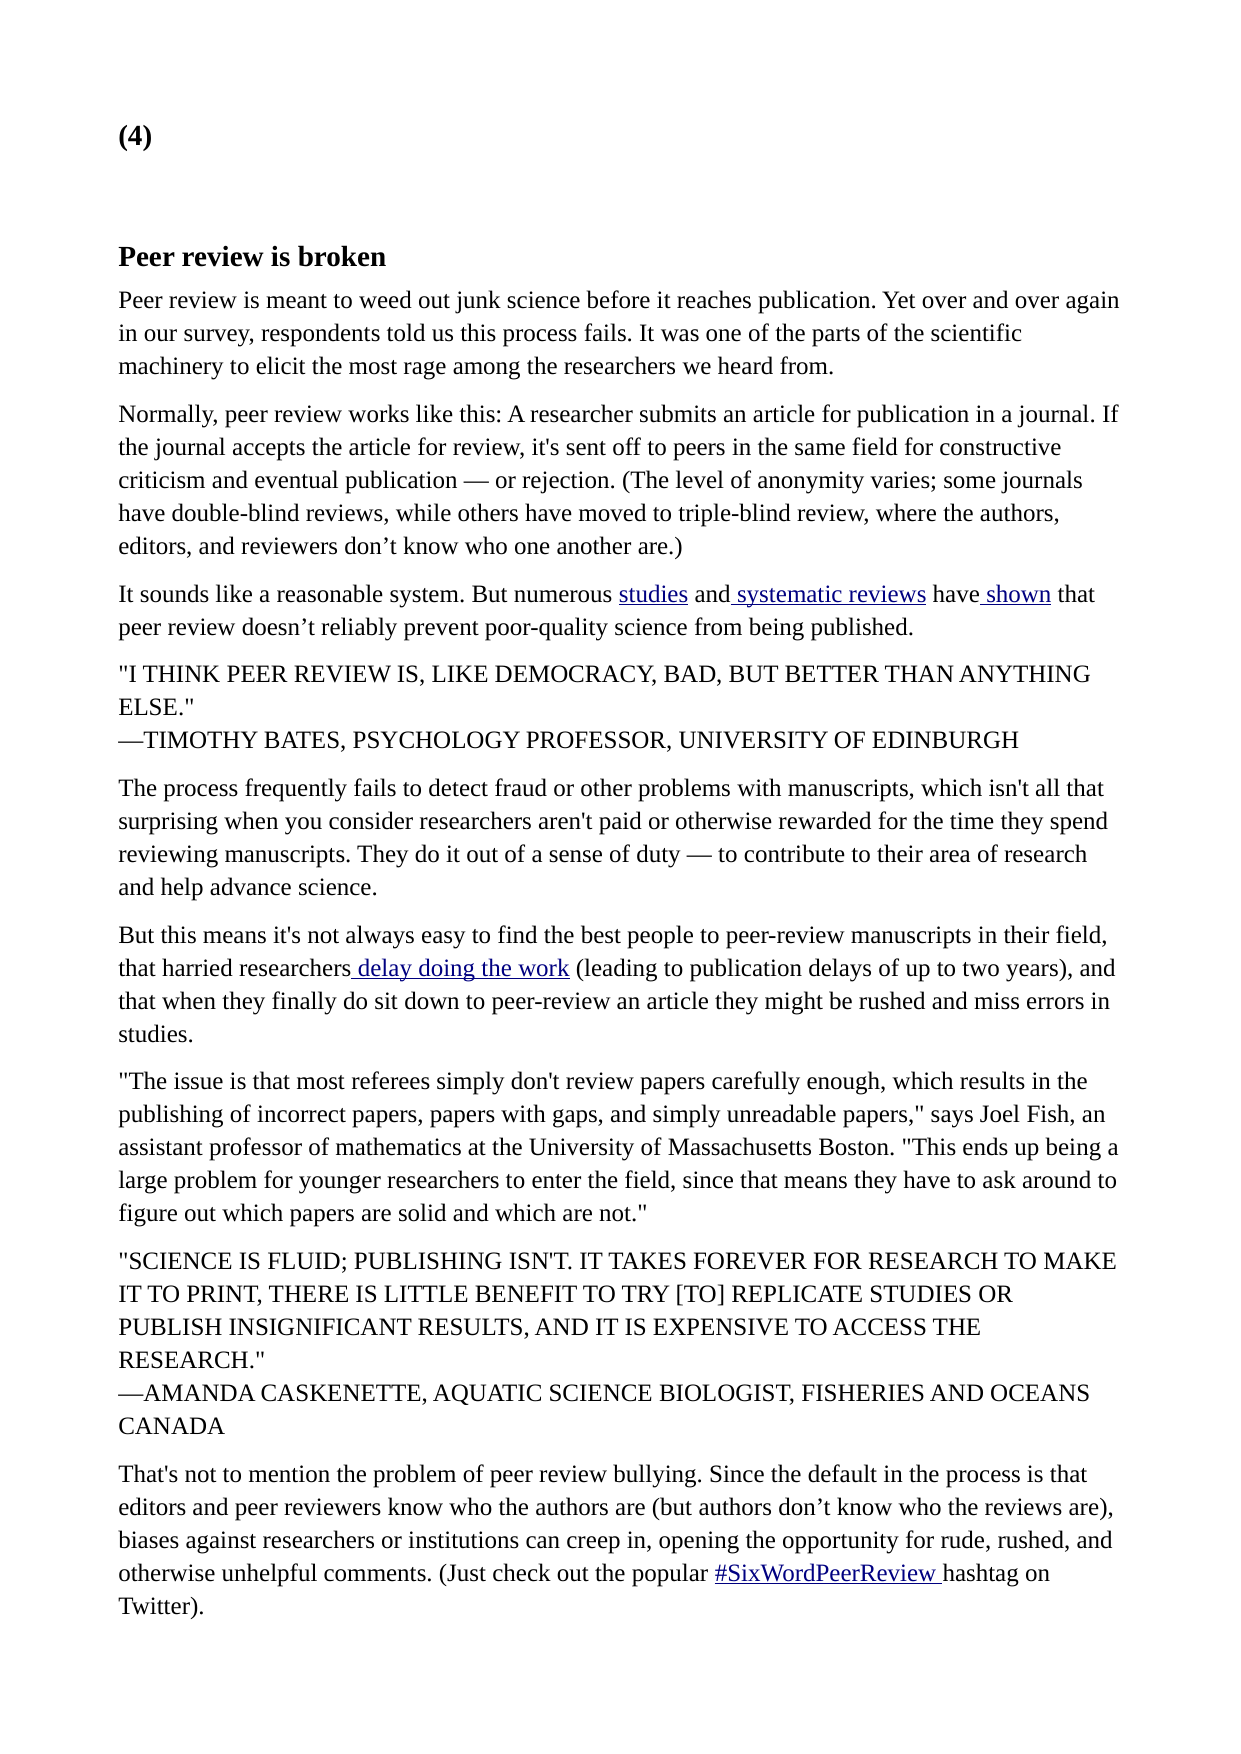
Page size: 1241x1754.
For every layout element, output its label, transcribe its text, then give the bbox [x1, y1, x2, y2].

text Peer review is meant to weed out junk science before it reaches publication. Yet over and over again in our survey, respondents told us this process fails. It was one of the parts of the scientific machinery to elicit the most rage among the researchers we heard from. [118, 285, 1122, 380]
text The process frequently fails to detect fraud or other problems with manuscripts, which isn't all that surprising when you consider researchers aren't paid or otherwise rewarded for the time they spend reviewing manuscripts. They do it out of a sense of duty — to contribute to their area of research and help advance science. [118, 773, 1122, 901]
text It sounds like a reasonable system. But numerous studies and systematic reviews have shown that peer review doesn’t reliably prevent poor-quality science from being published. [118, 579, 1122, 641]
text "I THINK PEER REVIEW IS, LIKE DEMOCRACY, BAD, BUT BETTER THAN ANYTHING ELSE." —TIMOTHY BATES, PSYCHOLOGY PROFESSOR, UNIVERSITY OF EDINBURGH [118, 659, 1122, 754]
subtitle (4) [118, 118, 1122, 152]
subtitle Peer review is broken [118, 239, 1122, 273]
text But this means it's not always easy to find the best people to peer-review manuscripts in their field, that harried researchers delay doing the work (leading to publication delays of up to two years), and that when they finally do sit down to peer-review an article they might be rushed and miss errors in studies. [118, 920, 1122, 1047]
text That's not to mention the problem of peer review bullying. Since the default in the process is that editors and peer reviewers know who the authors are (but authors don’t know who the reviews are), biases against researchers or institutions can creep in, opening the opportunity for rude, rushed, and otherwise unhelpful comments. (Just check out the popular #SixWordPeerReview hashtag on Twitter). [118, 1459, 1122, 1619]
text "The issue is that most referees simply don't review papers carefully enough, which results in the publishing of incorrect papers, papers with gaps, and simply unreadable papers," says Joel Fish, an assistant professor of mathematics at the University of Massachusetts Boston. "This ends up being a large problem for younger researchers to enter the field, since that means they have to ask around to figure out which papers are solid and which are not." [118, 1066, 1122, 1227]
text "SCIENCE IS FLUID; PUBLISHING ISN'T. IT TAKES FOREVER FOR RESEARCH TO MAKE IT TO PRINT, THERE IS LITTLE BENEFIT TO TRY [TO] REPLICATE STUDIES OR PUBLISH INSIGNIFICANT RESULTS, AND IT IS EXPENSIVE TO ACCESS THE RESEARCH." —AMANDA CASKENETTE, AQUATIC SCIENCE BIOLOGIST, FISHERIES AND OCEANS CANADA [118, 1246, 1122, 1440]
text Normally, peer review works like this: A researcher submits an article for publication in a journal. If the journal accepts the article for review, it's sent off to peers in the same field for constructive criticism and eventual publication — or rejection. (The level of anonymity varies; some journals have double-blind reviews, while others have moved to triple-blind review, where the authors, editors, and reviewers don’t know who one another are.) [118, 399, 1122, 560]
